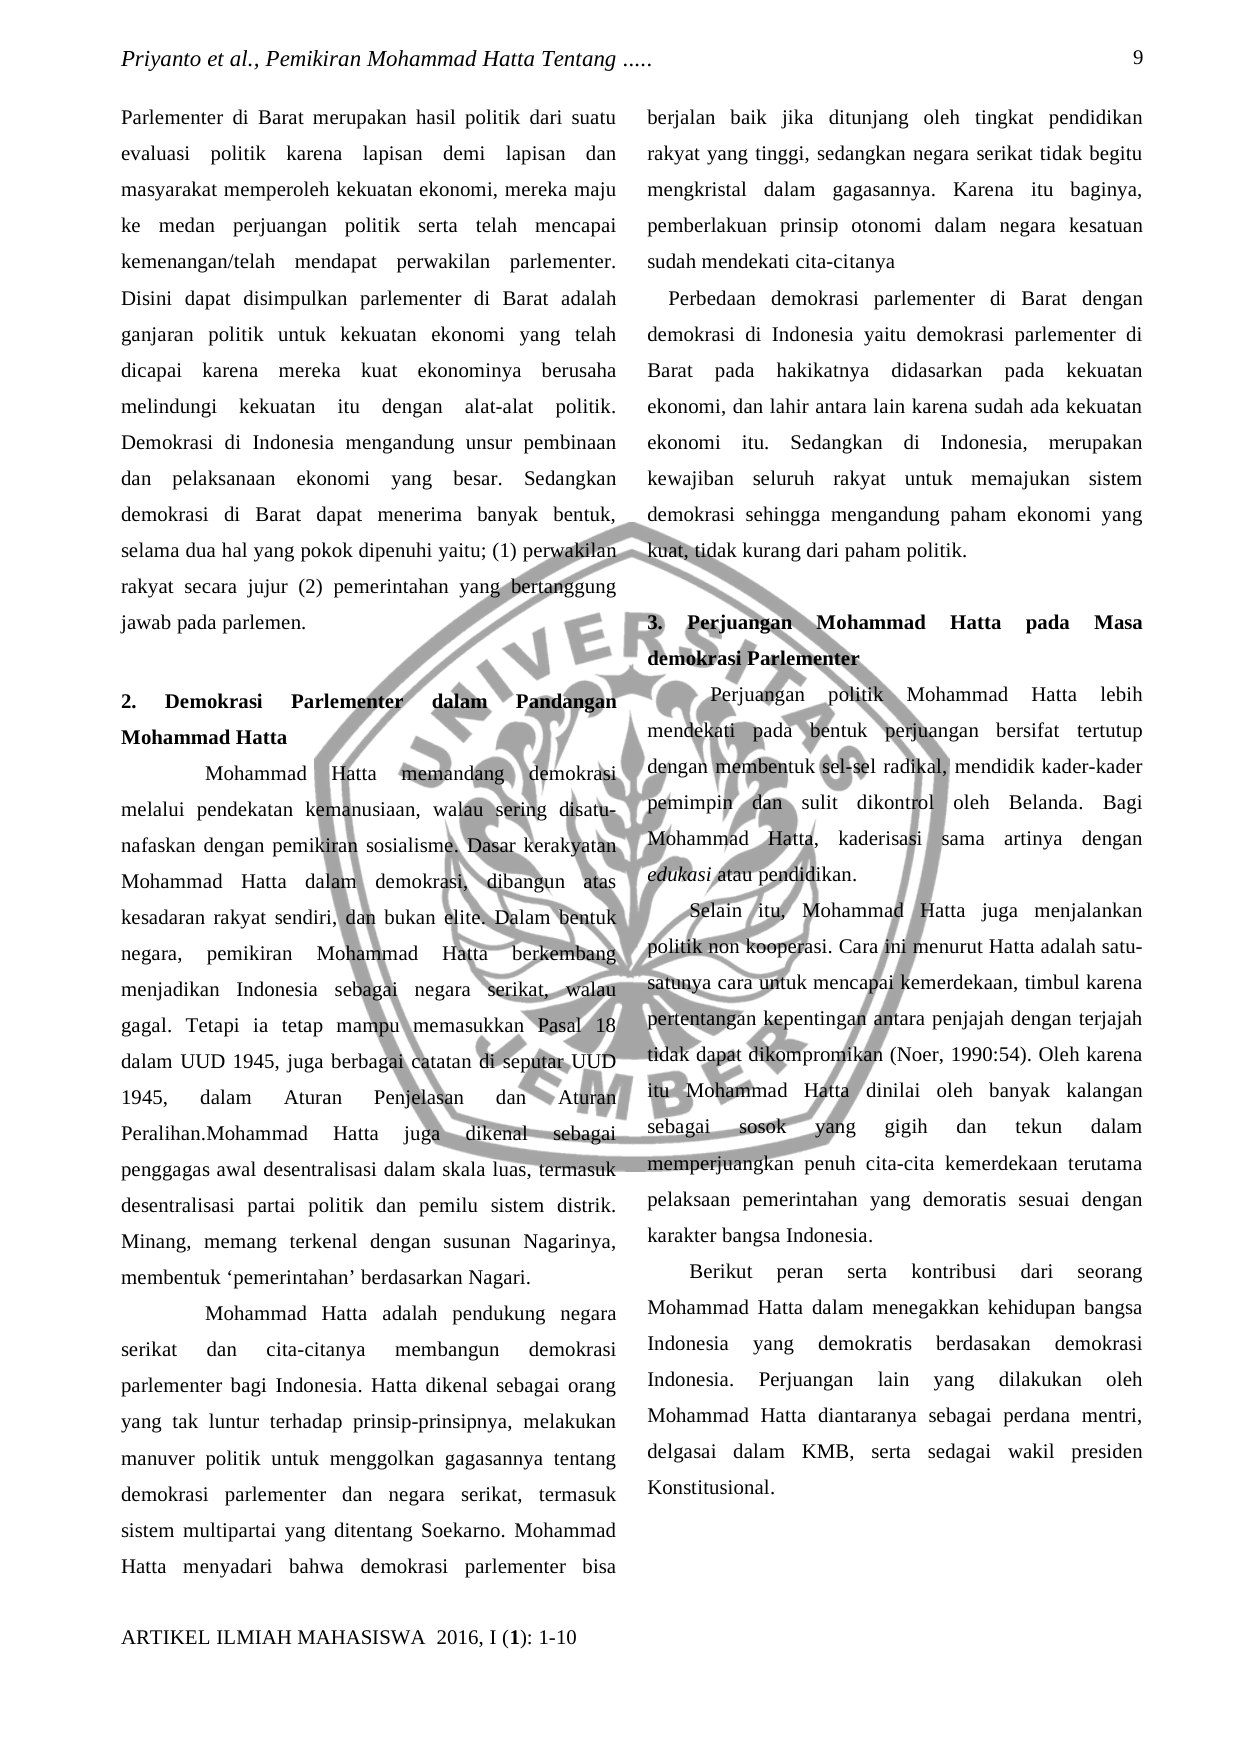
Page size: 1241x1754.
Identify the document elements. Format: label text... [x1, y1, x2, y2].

text berjalan baik jika ditunjang oleh tingkat pendidikan rakyat yang tinggi, sedangkan negara serikat tidak begitu mengkristal dalam gagasannya. Karena itu baginya, pemberlakuan prinsip otonomi dalam negara kesatuan sudah mendekati cita-citanya [647, 105, 1143, 273]
text Perbedaan demokrasi parlementer di Barat dengan demokrasi di Indonesia yaitu demokrasi parlementer di Barat pada hakikatnya didasarkan pada kekuatan ekonomi, dan lahir antara lain karena sudah ada kekuatan ekonomi itu. Sedangkan di Indonesia, merupakan kewajiban seluruh rakyat untuk memajukan sistem demokrasi sehingga mengandung paham ekonomi yang kuat, tidak kurang dari paham politik. [647, 285, 1143, 562]
text Perjuangan politik Mohammad Hatta lebih mendekati pada bentuk perjuangan bersifat tertutup dengan membentuk sel-sel radikal, mendidik kader-kader pemimpin dan sulit dikontrol oleh Belanda. Bagi Mohammad Hatta, kaderisasi sama artinya dengan edukasi atau pendidikan. [647, 682, 1143, 886]
text Mohammad Hatta memandang demokrasi melalui pendekatan kemanusiaan, walau sering disatu-nafaskan dengan pemikiran sosialisme. Dasar kerakyatan Mohammad Hatta dalam demokrasi, dibangun atas kesadaran rakyat sendiri, dan bukan elite. Dalam bentuk negara, pemikiran Mohammad Hatta berkembang menjadikan Indonesia sebagai negara serikat, walau gagal. Tetapi ia tetap mampu memasukkan Pasal 18 dalam UUD 1945, juga berbagai catatan di seputar UUD 1945, dalam Aturan Penjelasan dan Aturan Peralihan.Mohammad Hatta juga dikenal sebagai penggagas awal desentralisasi dalam skala luas, termasuk desentralisasi partai politik dan pemilu sistem distrik. Minang, memang terkenal dengan susunan Nagarinya, membentuk ‘pemerintahan’ berdasarkan Nagari. [121, 761, 617, 1289]
text Berikut peran serta kontribusi dari seorang Mohammad Hatta dalam menegakkan kehidupan bangsa Indonesia yang demokratis berdasakan demokrasi Indonesia. Perjuangan lain yang dilakukan oleh Mohammad Hatta diantaranya sebagai perdana mentri, delgasai dalam KMB, serta sedagai wakil presiden Konstitusional. [647, 1258, 1143, 1499]
text 3. Perjuangan Mohammad Hatta pada Masa demokrasi Parlementer [647, 610, 1143, 670]
text Parlementer di Barat merupakan hasil politik dari suatu evaluasi politik karena lapisan demi lapisan dan masyarakat memperoleh kekuatan ekonomi, mereka maju ke medan perjuangan politik serta telah mencapai kemenangan/telah mendapat perwakilan parlementer. Disini dapat disimpulkan parlementer di Barat adalah ganjaran politik untuk kekuatan ekonomi yang telah dicapai karena mereka kuat ekonominya berusaha melindungi kekuatan itu dengan alat-alat politik. Demokrasi di Indonesia mengandung unsur pembinaan dan pelaksanaan ekonomi yang besar. Sedangkan demokrasi di Barat dapat menerima banyak bentuk, selama dua hal yang pokok dipenuhi yaitu; (1) perwakilan rakyat secara jujur (2) pemerintahan yang bertanggung jawab pada parlemen. [121, 105, 617, 634]
text Mohammad Hatta adalah pendukung negara serikat dan cita-citanya membangun demokrasi parlementer bagi Indonesia. Hatta dikenal sebagai orang yang tak luntur terhadap prinsip-prinsipnya, melakukan manuver politik untuk menggolkan gagasannya tentang demokrasi parlementer dan negara serikat, termasuk sistem multipartai yang ditentang Soekarno. Mohammad Hatta menyadari bahwa demokrasi parlementer bisa [121, 1301, 617, 1578]
list 2. Demokrasi Parlementer dalam Pandangan Mohammad Hatta [121, 688, 617, 749]
picture [241, 447, 1023, 1246]
text Selain itu, Mohammad Hatta juga menjalankan politik non kooperasi. Cara ini menurut Hatta adalah satu-satunya cara untuk mencapai kemerdekaan, timbul karena pertentangan kepentingan antara penjajah dengan terjajah tidak dapat dikompromikan (Noer, 1990:54). Oleh karena itu Mohammad Hatta dinilai oleh banyak kalangan sebagai sosok yang gigih dan tekun dalam memperjuangkan penuh cita-cita kemerdekaan terutama pelaksaan pemerintahan yang demoratis sesuai dengan karakter bangsa Indonesia. [647, 898, 1143, 1246]
